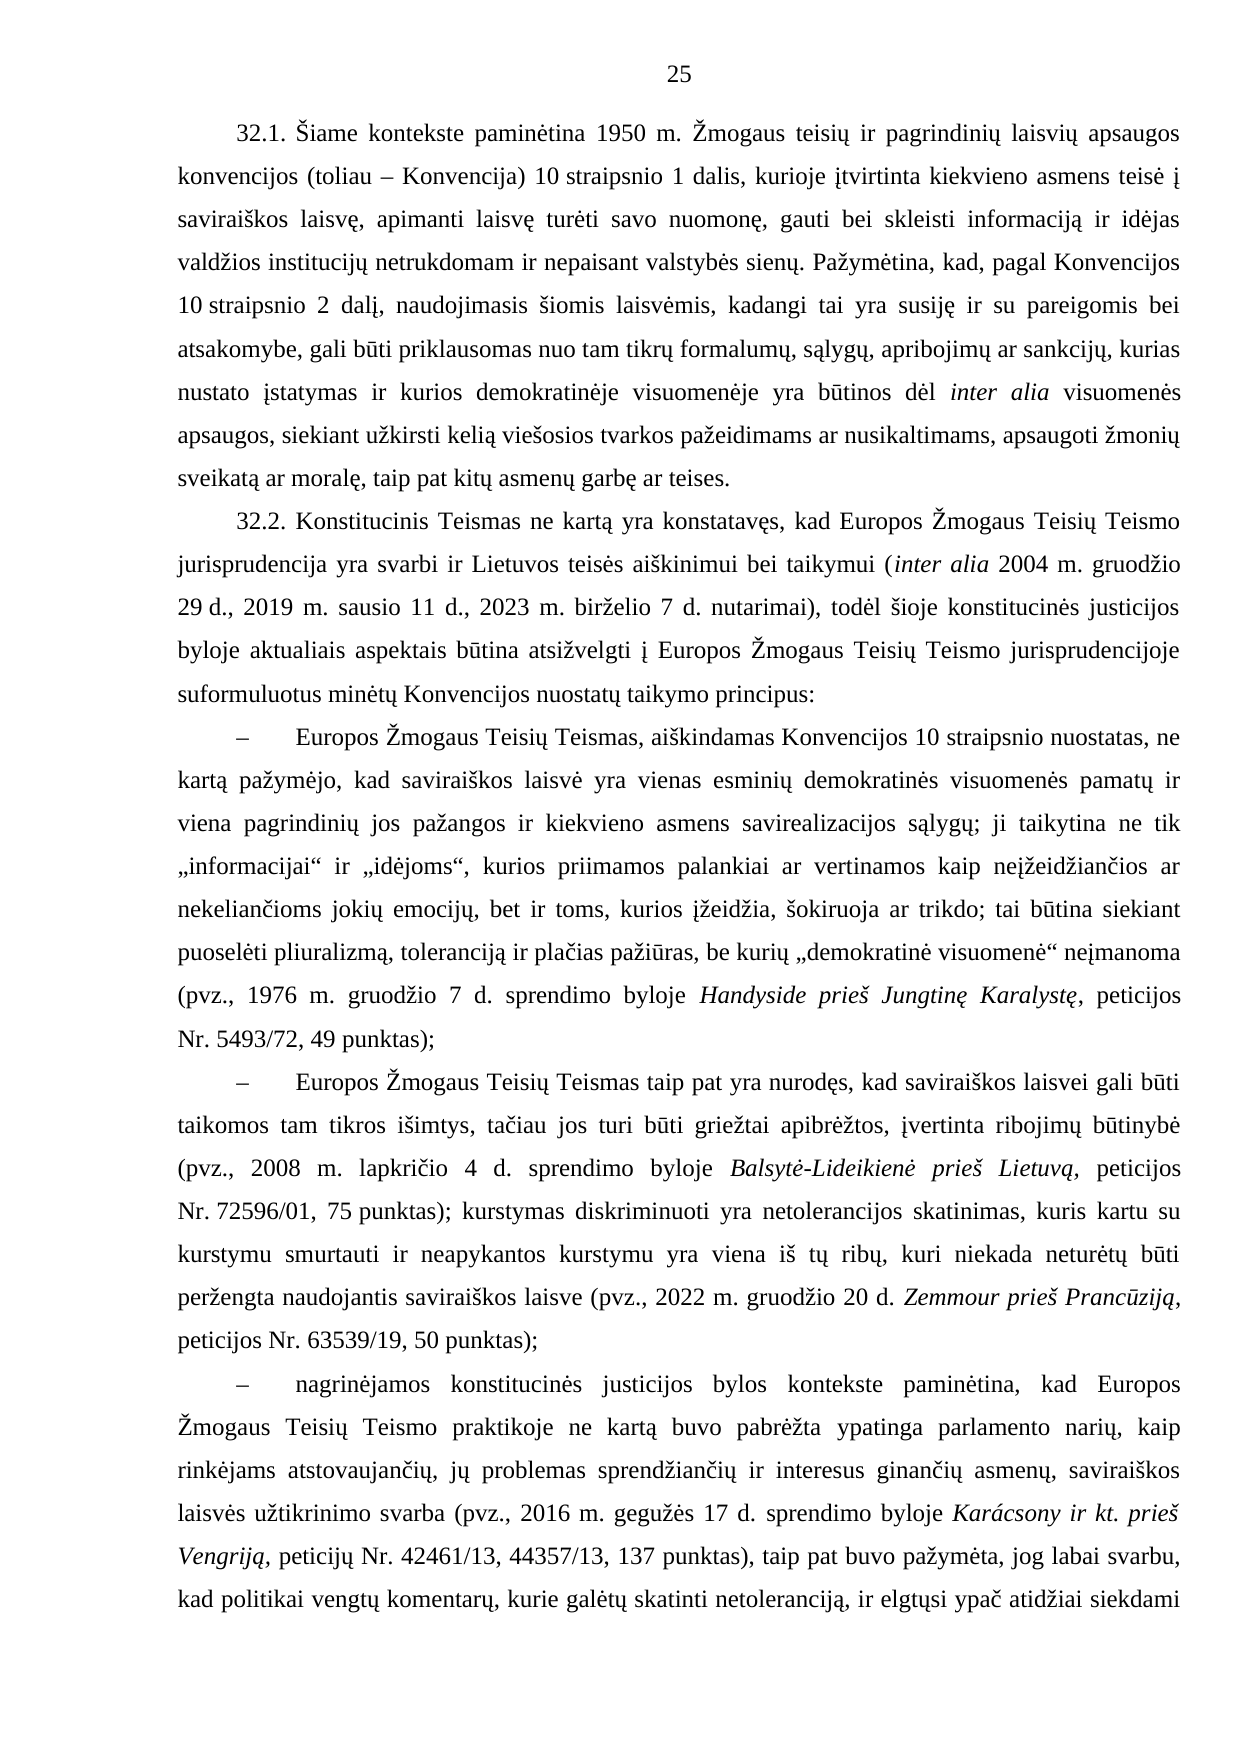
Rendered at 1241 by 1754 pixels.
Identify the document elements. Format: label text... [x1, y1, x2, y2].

text 32.2. Konstitucinis Teismas ne kartą yra konstatavęs, kad Europos Žmogaus Teisių Teismo jurisprudencija yra svarbi ir Lietuvos teisės aiškinimui bei taikymui (inter alia 2004 m. gruodžio 29 d., 2019 m. sausio 11 d., 2023 m. birželio 7 d. nutarimai), todėl šioje konstitucinės justicijos byloje aktualiais aspektais būtina atsižvelgti į Europos Žmogaus Teisių Teismo jurisprudencijoje suformuluotus minėtų Konvencijos nuostatų taikymo principus: [177, 506, 1181, 707]
text – Europos Žmogaus Teisių Teismas, aiškindamas Konvencijos 10 straipsnio nuostatas, ne kartą pažymėjo, kad saviraiškos laisvė yra vienas esminių demokratinės visuomenės pamatų ir viena pagrindinių jos pažangos ir kiekvieno asmens savirealizacijos sąlygų; ji taikytina ne tik „informacijai“ ir „idėjoms“, kurios priimamos palankiai ar vertinamos kaip neįžeidžiančios ar nekeliančioms jokių emocijų, bet ir toms, kurios įžeidžia, šokiruoja ar trikdo; tai būtina siekiant puoselėti pliuralizmą, toleranciją ir plačias pažiūras, be kurių „demokratinė visuomenė“ neįmanoma (pvz., 1976 m. gruodžio 7 d. sprendimo byloje Handyside prieš Jungtinę Karalystę, peticijos Nr. 5493/72, 49 punktas); [177, 722, 1181, 1052]
text 32.1. Šiame kontekste paminėtina 1950 m. Žmogaus teisių ir pagrindinių laisvių apsaugos konvencijos (toliau – Konvencija) 10 straipsnio 1 dalis, kurioje įtvirtinta kiekvieno asmens teisė į saviraiškos laisvę, apimanti laisvę turėti savo nuomonę, gauti bei skleisti informaciją ir idėjas valdžios institucijų netrukdomam ir nepaisant valstybės sienų. Pažymėtina, kad, pagal Konvencijos 10 straipsnio 2 dalį, naudojimasis šiomis laisvėmis, kadangi tai yra susiję ir su pareigomis bei atsakomybe, gali būti priklausomas nuo tam tikrų formalumų, sąlygų, apribojimų ar sankcijų, kurias nustato įstatymas ir kurios demokratinėje visuomenėje yra būtinos dėl inter alia visuomenės apsaugos, siekiant užkirsti kelią viešosios tvarkos pažeidimams ar nusikaltimams, apsaugoti žmonių sveikatą ar moralę, taip pat kitų asmenų garbę ar teises. [177, 118, 1181, 492]
text – nagrinėjamos konstitucinės justicijos bylos kontekste paminėtina, kad Europos Žmogaus Teisių Teismo praktikoje ne kartą buvo pabrėžta ypatinga parlamento narių, kaip rinkėjams atstovaujančių, jų problemas sprendžiančių ir interesus ginančių asmenų, saviraiškos laisvės užtikrinimo svarba (pvz., 2016 m. gegužės 17 d. sprendimo byloje Karácsony ir kt. prieš Vengriją, peticijų Nr. 42461/13, 44357/13, 137 punktas), taip pat buvo pažymėta, jog labai svarbu, kad politikai vengtų komentarų, kurie galėtų skatinti netoleranciją, ir elgtųsi ypač atidžiai siekdami [177, 1369, 1181, 1613]
text – Europos Žmogaus Teisių Teismas taip pat yra nurodęs, kad saviraiškos laisvei gali būti taikomos tam tikros išimtys, tačiau jos turi būti griežtai apibrėžtos, įvertinta ribojimų būtinybė (pvz., 2008 m. lapkričio 4 d. sprendimo byloje Balsytė-Lideikienė prieš Lietuvą, peticijos Nr. 72596/01, 75 punktas); kurstymas diskriminuoti yra netolerancijos skatinimas, kuris kartu su kurstymu smurtauti ir neapykantos kurstymu yra viena iš tų ribų, kuri niekada neturėtų būti peržengta naudojantis saviraiškos laisve (pvz., 2022 m. gruodžio 20 d. Zemmour prieš Prancūziją, peticijos Nr. 63539/19, 50 punktas); [177, 1067, 1181, 1354]
